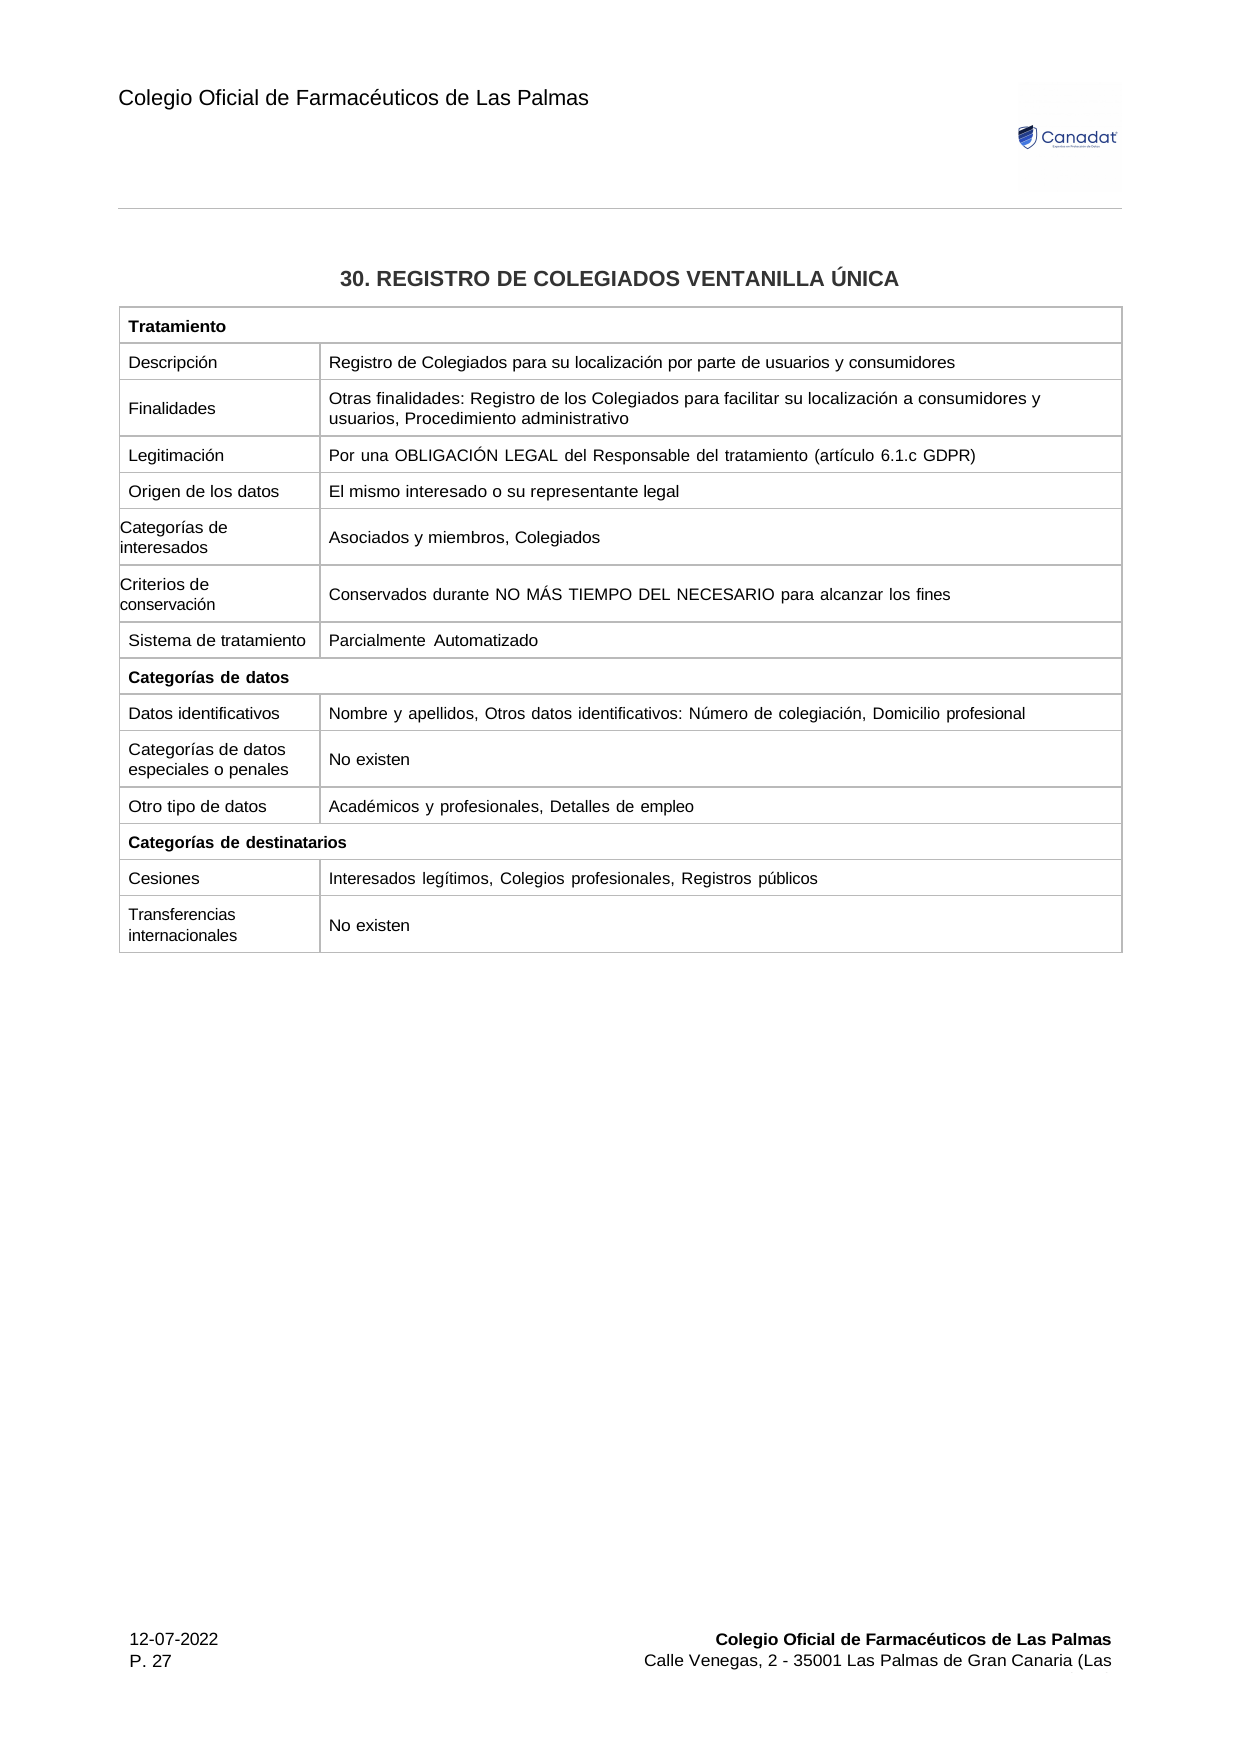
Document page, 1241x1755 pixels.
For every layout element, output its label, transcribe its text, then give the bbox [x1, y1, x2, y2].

table_cell Descripción [120, 344, 319, 378]
table_cell Interesados legítimos, Colegios profesionales, Registros públicos [321, 860, 1121, 895]
table_cell Por una OBLIGACIÓN LEGAL del Responsable del tratamiento (artículo 6.1.c GDPR) [321, 437, 1121, 471]
table_cell Sistema de tratamiento [120, 623, 319, 657]
table_cell Criterios de conservación [120, 566, 319, 621]
table_cell No existen [321, 731, 1121, 786]
table_cell Categorías de destinatarios [120, 824, 1121, 858]
table_cell Nombre y apellidos, Otros datos identificativos: Número de colegiación, Domicilio profesional [321, 695, 1121, 729]
table_cell Finalidades [120, 380, 319, 435]
table_cell Cesiones [120, 860, 319, 895]
table_cell Datos identificativos [120, 695, 319, 729]
text 30. REGISTRO DE COLEGIADOS VENTANILLA ÚNICA [340, 266, 1122, 291]
table_cell No existen [321, 896, 1121, 951]
table_cell Transferencias internacionales [120, 896, 319, 951]
table_cell Parcialmente Automatizado [321, 623, 1121, 657]
table_cell Origen de los datos [120, 473, 319, 507]
table_cell Categorías de interesados [120, 509, 319, 564]
table_cell Registro de Colegiados para su localización por parte de usuarios y consumidores [321, 344, 1121, 378]
table_cell Otro tipo de datos [120, 788, 319, 822]
table_cell Conservados durante NO MÁS TIEMPO DEL NECESARIO para alcanzar los fines [321, 566, 1121, 621]
table_cell Categorías de datos especiales o penales [120, 731, 319, 786]
table_cell El mismo interesado o su representante legal [321, 473, 1121, 507]
table_cell Académicos y profesionales, Detalles de empleo [321, 788, 1121, 822]
table_header Tratamiento [120, 308, 1121, 342]
table_cell Asociados y miembros, Colegiados [321, 509, 1121, 564]
table_cell Legitimación [120, 437, 319, 471]
table_cell Categorías de datos [120, 659, 1121, 693]
table_cell Otras finalidades: Registro de los Colegiados para facilitar su localización a consumidores y usuarios, Procedimiento administrativo [321, 380, 1121, 435]
